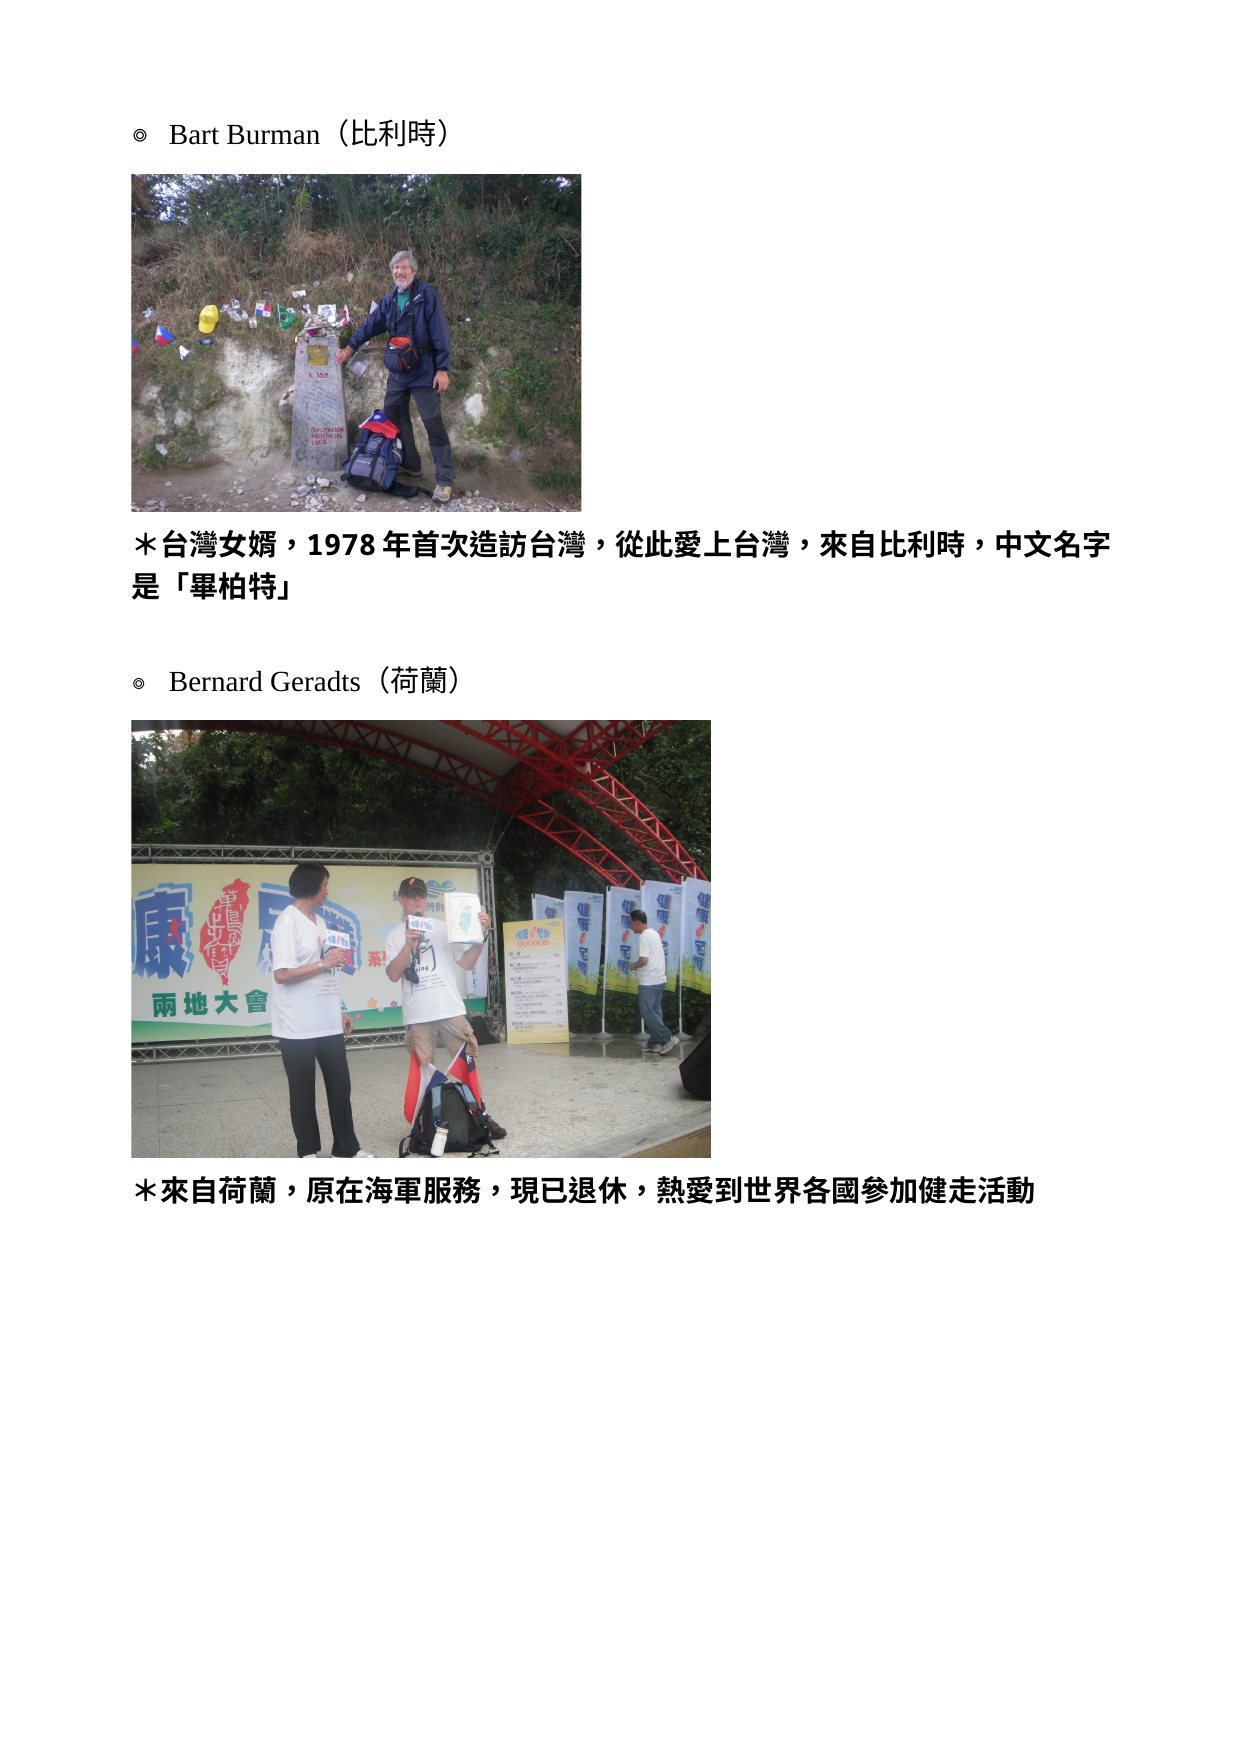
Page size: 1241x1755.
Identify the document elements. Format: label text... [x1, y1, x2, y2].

text ＊台灣女婿，1978年首次造訪台灣，從此愛上台灣，來自比利時，中文名字是「畢柏特」 [131, 522, 1122, 605]
list Bart Burman（比利時） [131, 111, 1122, 153]
list Bernard Geradts（荷蘭） [131, 657, 1122, 700]
text ＊來自荷蘭，原在海軍服務，現已退休，熱愛到世界各國參加健走活動 [131, 1168, 1122, 1210]
